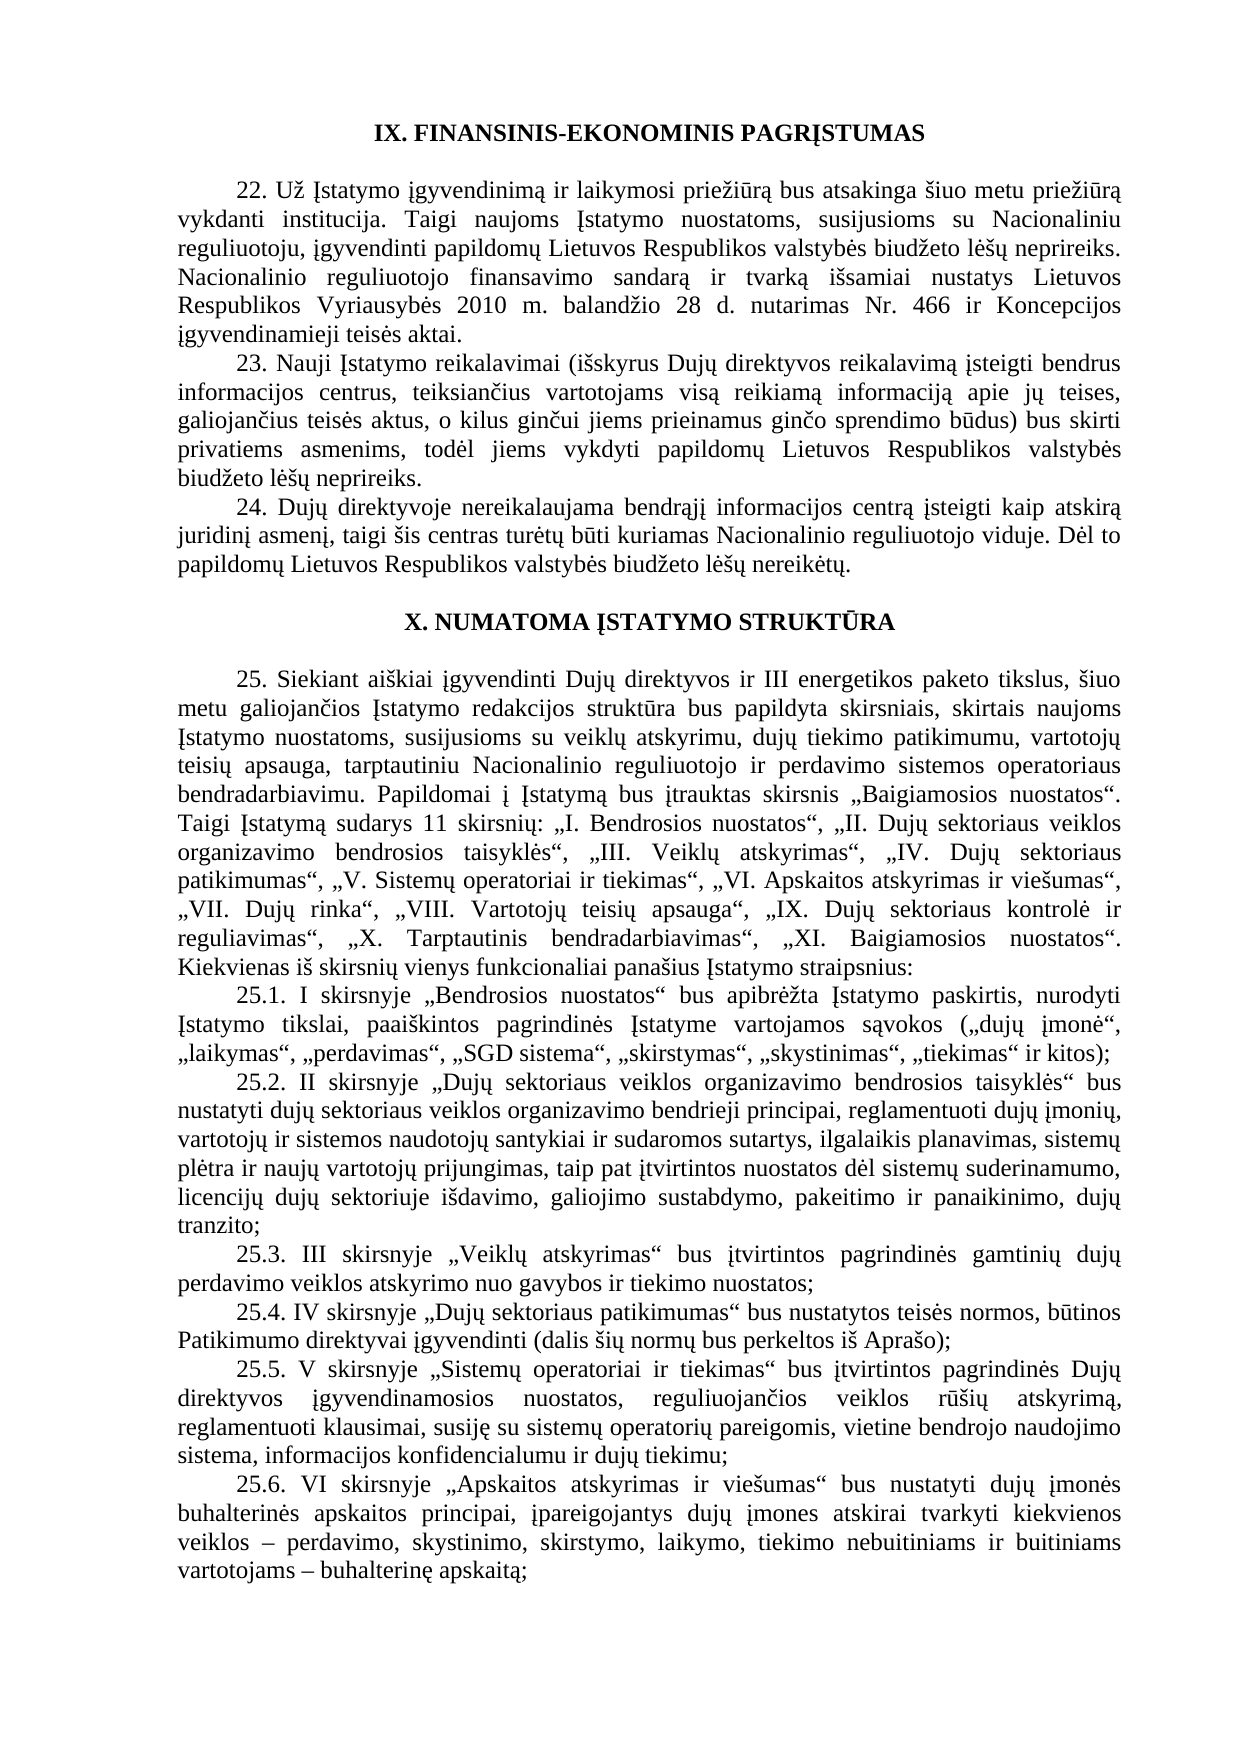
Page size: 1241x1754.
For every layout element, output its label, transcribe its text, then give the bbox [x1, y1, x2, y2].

text 25. Siekiant aiškiai įgyvendinti Dujų direktyvos ir III energetikos paketo tikslus, šiuo metu galiojančios Įstatymo redakcijos struktūra bus papildyta skirsniais, skirtais naujoms Įstatymo nuostatoms, susijusioms su veiklų atskyrimu, dujų tiekimo patikimumu, vartotojų teisių apsauga, tarptautiniu Nacionalinio reguliuotojo ir perdavimo sistemos operatoriaus bendradarbiavimu. Papildomai į Įstatymą bus įtrauktas skirsnis „Baigiamosios nuostatos“. Taigi Įstatymą sudarys 11 skirsnių: „I. Bendrosios nuostatos“, „II. Dujų sektoriaus veiklos organizavimo bendrosios taisyklės“, „III. Veiklų atskyrimas“, „IV. Dujų sektoriaus patikimumas“, „V. Sistemų operatoriai ir tiekimas“, „VI. Apskaitos atskyrimas ir viešumas“, „VII. Dujų rinka“, „VIII. Vartotojų teisių apsauga“, „IX. Dujų sektoriaus kontrolė ir reguliavimas“, „X. Tarptautinis bendradarbiavimas“, „XI. Baigiamosios nuostatos“. Kiekvienas iš skirsnių vienys funkcionaliai panašius Įstatymo straipsnius: [177, 664, 1122, 981]
text 25.3. III skirsnyje „Veiklų atskyrimas“ bus įtvirtintos pagrindinės gamtinių dujų perdavimo veiklos atskyrimo nuo gavybos ir tiekimo nuostatos; [177, 1239, 1122, 1297]
text 25.4. IV skirsnyje „Dujų sektoriaus patikimumas“ bus nustatytos teisės normos, būtinos Patikimumo direktyvai įgyvendinti (dalis šių normų bus perkeltos iš Aprašo); [177, 1297, 1122, 1354]
text 22. Už Įstatymo įgyvendinimą ir laikymosi priežiūrą bus atsakinga šiuo metu priežiūrą vykdanti institucija. Taigi naujoms Įstatymo nuostatoms, susijusioms su Nacionaliniu reguliuotoju, įgyvendinti papildomų Lietuvos Respublikos valstybės biudžeto lėšų neprireiks. Nacionalinio reguliuotojo finansavimo sandarą ir tvarką išsamiai nustatys Lietuvos Respublikos Vyriausybės 2010 m. balandžio 28 d. nutarimas Nr. 466 ir Koncepcijos įgyvendinamieji teisės aktai. [177, 176, 1122, 348]
text 25.5. V skirsnyje „Sistemų operatoriai ir tiekimas“ bus įtvirtintos pagrindinės Dujų direktyvos įgyvendinamosios nuostatos, reguliuojančios veiklos rūšių atskyrimą, reglamentuoti klausimai, susiję su sistemų operatorių pareigomis, vietine bendrojo naudojimo sistema, informacijos konfidencialumu ir dujų tiekimu; [177, 1354, 1122, 1469]
text X. NUMATOMA ĮSTATYMO STRUKTŪRA [177, 607, 1122, 636]
text 24. Dujų direktyvoje nereikalaujama bendrąjį informacijos centrą įsteigti kaip atskirą juridinį asmenį, taigi šis centras turėtų būti kuriamas Nacionalinio reguliuotojo viduje. Dėl to papildomų Lietuvos Respublikos valstybės biudžeto lėšų nereikėtų. [177, 492, 1122, 578]
text 25.6. VI skirsnyje „Apskaitos atskyrimas ir viešumas“ bus nustatyti dujų įmonės buhalterinės apskaitos principai, įpareigojantys dujų įmones atskirai tvarkyti kiekvienos veiklos – perdavimo, skystinimo, skirstymo, laikymo, tiekimo nebuitiniams ir buitiniams vartotojams – buhalterinę apskaitą; [177, 1469, 1122, 1584]
text 23. Nauji Įstatymo reikalavimai (išskyrus Dujų direktyvos reikalavimą įsteigti bendrus informacijos centrus, teiksiančius vartotojams visą reikiamą informaciją apie jų teises, galiojančius teisės aktus, o kilus ginčui jiems prieinamus ginčo sprendimo būdus) bus skirti privatiems asmenims, todėl jiems vykdyti papildomų Lietuvos Respublikos valstybės biudžeto lėšų neprireiks. [177, 348, 1122, 492]
text 25.1. I skirsnyje „Bendrosios nuostatos“ bus apibrėžta Įstatymo paskirtis, nurodyti Įstatymo tikslai, paaiškintos pagrindinės Įstatyme vartojamos sąvokos („dujų įmonė“, „laikymas“, „perdavimas“, „SGD sistema“, „skirstymas“, „skystinimas“, „tiekimas“ ir kitos); [177, 981, 1122, 1067]
text IX. FINANSINIS-EKONOMINIS PAGRĮSTUMAS [177, 118, 1122, 147]
text 25.2. II skirsnyje „Dujų sektoriaus veiklos organizavimo bendrosios taisyklės“ bus nustatyti dujų sektoriaus veiklos organizavimo bendrieji principai, reglamentuoti dujų įmonių, vartotojų ir sistemos naudotojų santykiai ir sudaromos sutartys, ilgalaikis planavimas, sistemų plėtra ir naujų vartotojų prijungimas, taip pat įtvirtintos nuostatos dėl sistemų suderinamumo, licencijų dujų sektoriuje išdavimo, galiojimo sustabdymo, pakeitimo ir panaikinimo, dujų tranzito; [177, 1067, 1122, 1239]
